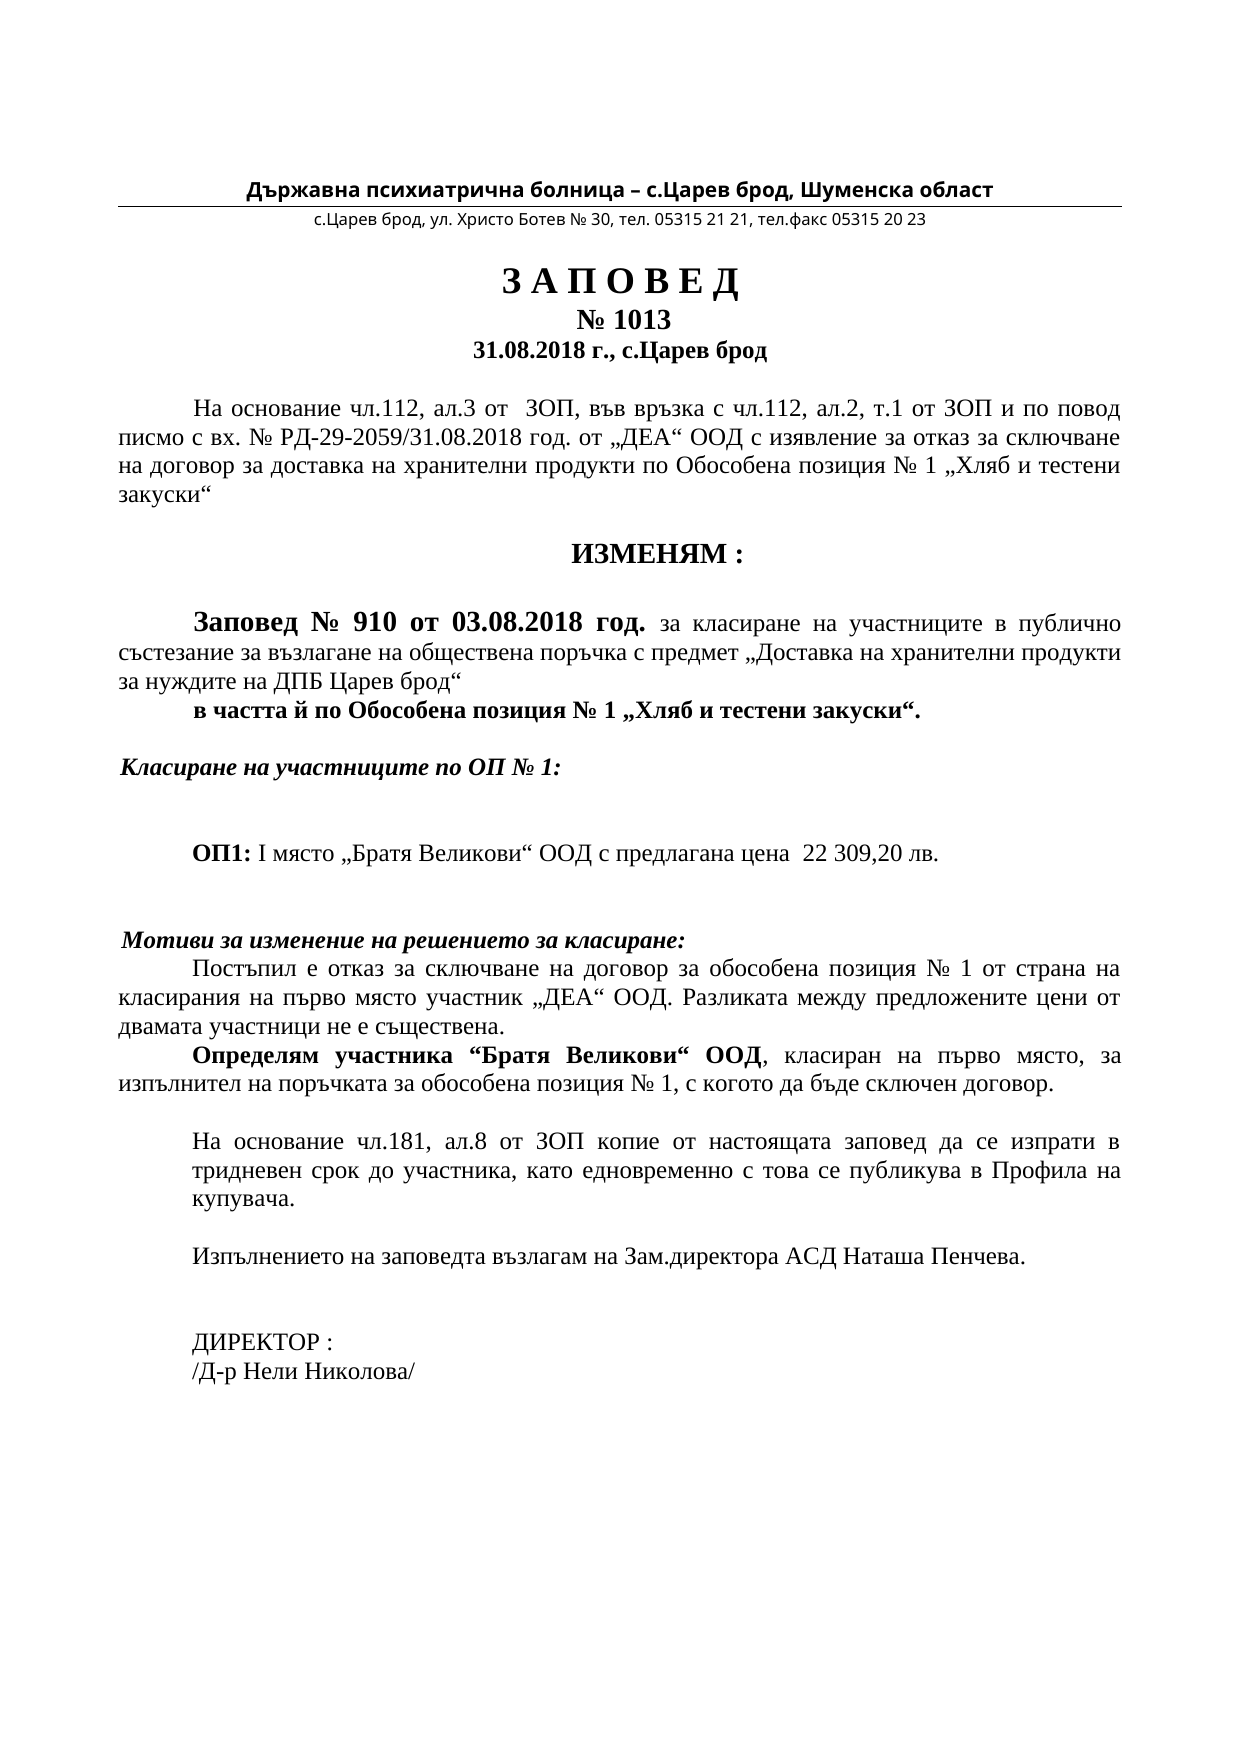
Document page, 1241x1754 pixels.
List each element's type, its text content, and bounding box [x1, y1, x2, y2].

text З А П О В Е Д [118, 259, 1122, 302]
text ОП1: I място „Братя Великови“ ООД с предлагана цена 22 309,20 лв. [120, 838, 1122, 867]
text № 1013 [118, 302, 1122, 335]
text ИЗМЕНЯМ : [118, 537, 1122, 570]
text Мотиви за изменение на решението за класиране: [121, 925, 1122, 953]
text 31.08.2018 г., с.Царев брод [118, 335, 1122, 364]
text Класиране на участниците по ОП № 1: [120, 752, 1122, 781]
text /Д-р Нели Николова/ [118, 1356, 1122, 1385]
text ДИРЕКТОР : [118, 1327, 1122, 1356]
text Постъпил е отказ за сключване на договор за обособена позиция № 1 от страна на класирания на първо място участник „ДЕА“ ООД. Разликата между предложените цени от двамата участници не е съществена. [118, 953, 1122, 1040]
text Заповед № 910 от 03.08.2018 год. за класиране на участниците в публично състезание за възлагане на обществена поръчка с предмет „Доставка на хранителни продукти за нуждите на ДПБ Царев брод“ [118, 604, 1122, 695]
text Определям участника “Братя Великови“ ООД, класиран на първо място, за изпълнител на поръчката за обособена позиция № 1, с когото да бъде сключен договор. [118, 1040, 1122, 1097]
text Изпълнението на заповедта възлагам на Зам.директора АСД Наташа Пенчева. [192, 1241, 1122, 1270]
text На основание чл.181, ал.8 от ЗОП копие от настоящата заповед да се изпрати в тридневен срок до участника, като едновременно с това се публикува в Профила на купувача. [192, 1126, 1122, 1212]
text в частта й по Обособена позиция № 1 „Хляб и тестени закуски“. [118, 695, 1122, 723]
text На основание чл.112, ал.3 от ЗОП, във връзка с чл.112, ал.2, т.1 от ЗОП и по повод писмо с вх. № РД-29-2059/31.08.2018 год. от „ДЕА“ ООД с изявление за отказ за сключване на договор за доставка на хранителни продукти по Обособена позиция № 1 „Хляб и тестени закуски“ [118, 393, 1122, 508]
text Държавна психиатрична болница – с.Царев брод, Шуменска област [118, 176, 1122, 206]
text с.Царев брод, ул. Христо Ботев № 30, тел. 05315 21 21, тел.факс 05315 20 23 [118, 207, 1122, 230]
